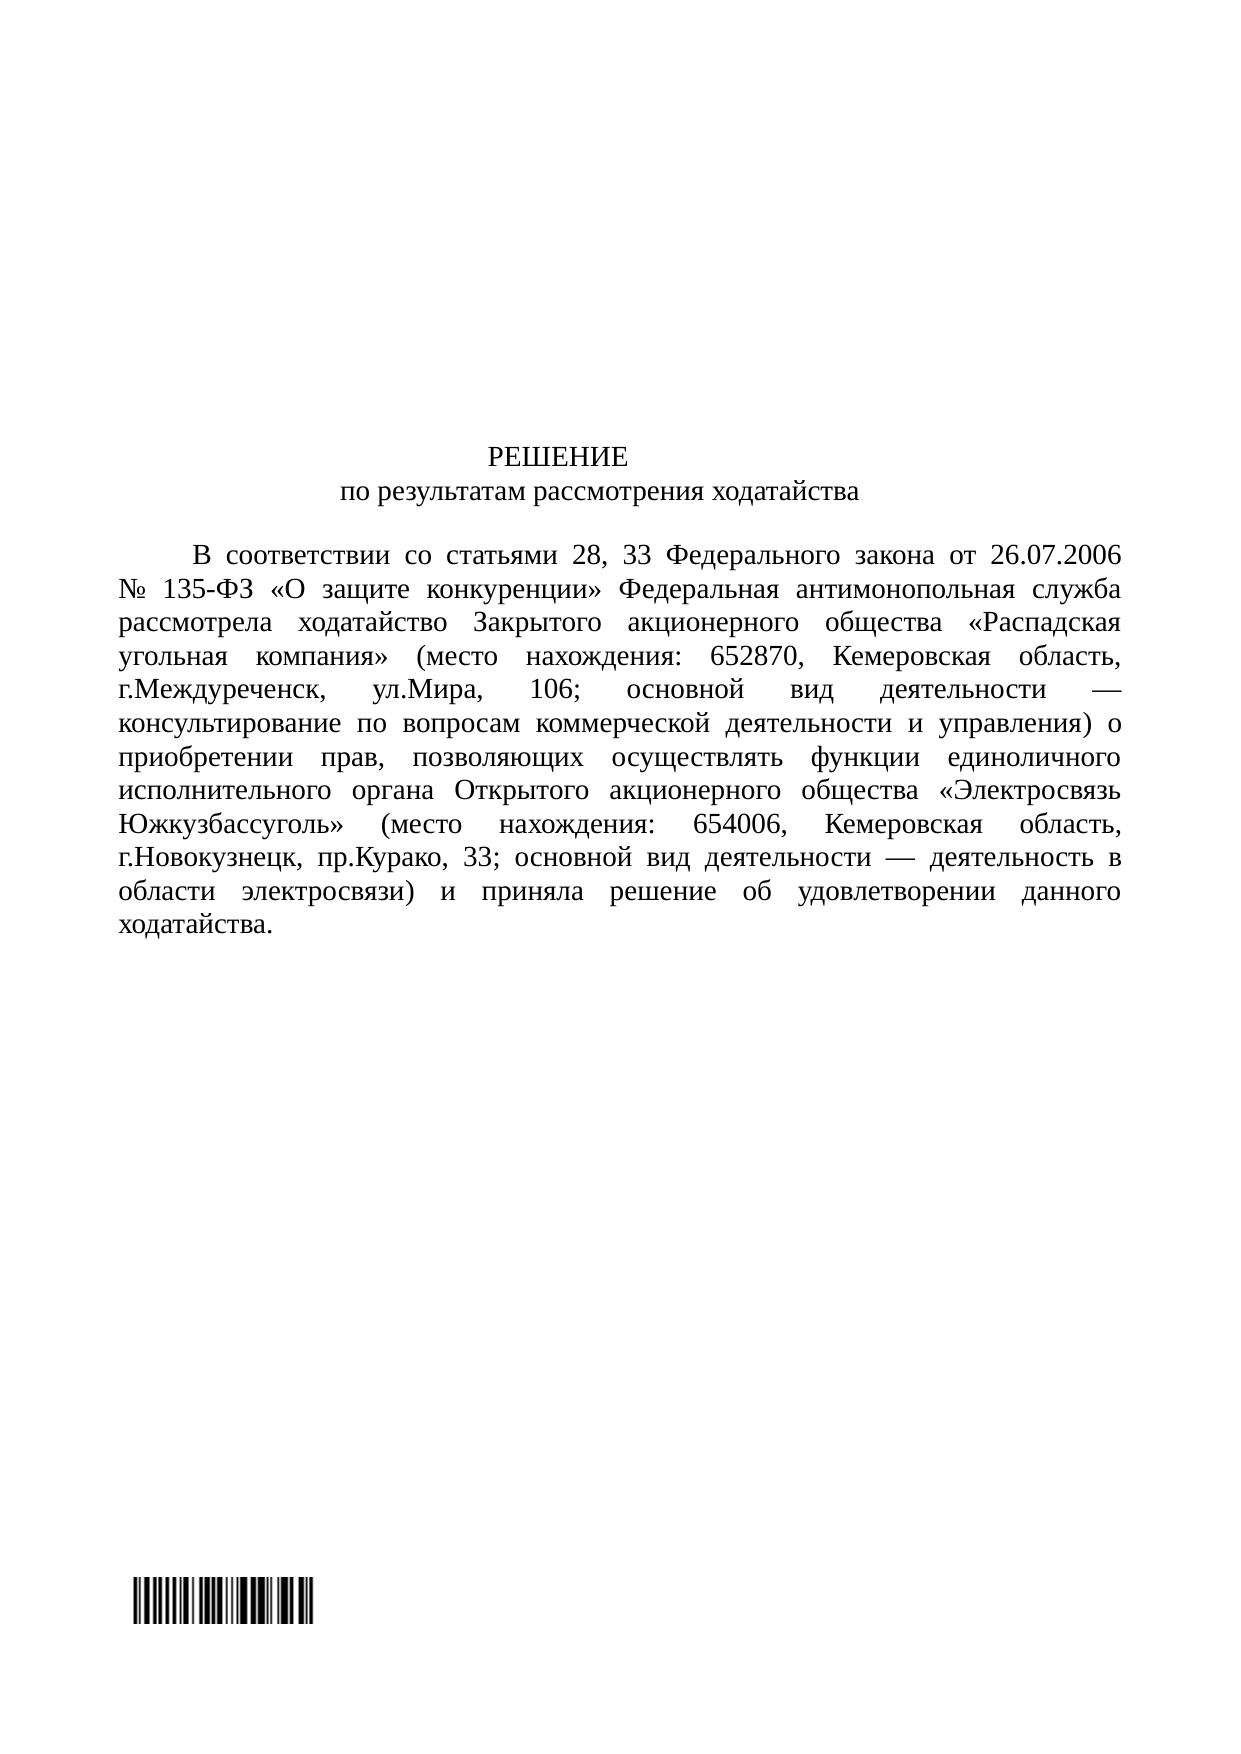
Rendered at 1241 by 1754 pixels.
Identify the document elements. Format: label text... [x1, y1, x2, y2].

picture [118, 1577, 331, 1624]
text по результатам рассмотрения ходатайства [118, 473, 1122, 506]
text В соответствии со статьями 28, 33 Федерального закона от 26.07.2006 № 135-ФЗ «О защите конкуренции» Федеральная антимонопольная служба рассмотрела ходатайство Закрытого акционерного общества «Распадская угольная компания» (место нахождения: 652870, Кемеровская область, г.Междуреченск, ул.Мира, 106; основной вид деятельности — консультирование по вопросам коммерческой деятельности и управления) о приобретении прав, позволяющих осуществлять функции единоличного исполнительного органа Открытого акционерного общества «Электросвязь Южкузбассуголь» (место нахождения: 654006, Кемеровская область, г.Новокузнецк, пр.Курако, 33; основной вид деятельности — деятельность в области электросвязи) и приняла решение об удовлетворении данного ходатайства. [118, 537, 1122, 940]
text РЕШЕНИЕ [118, 439, 1122, 473]
